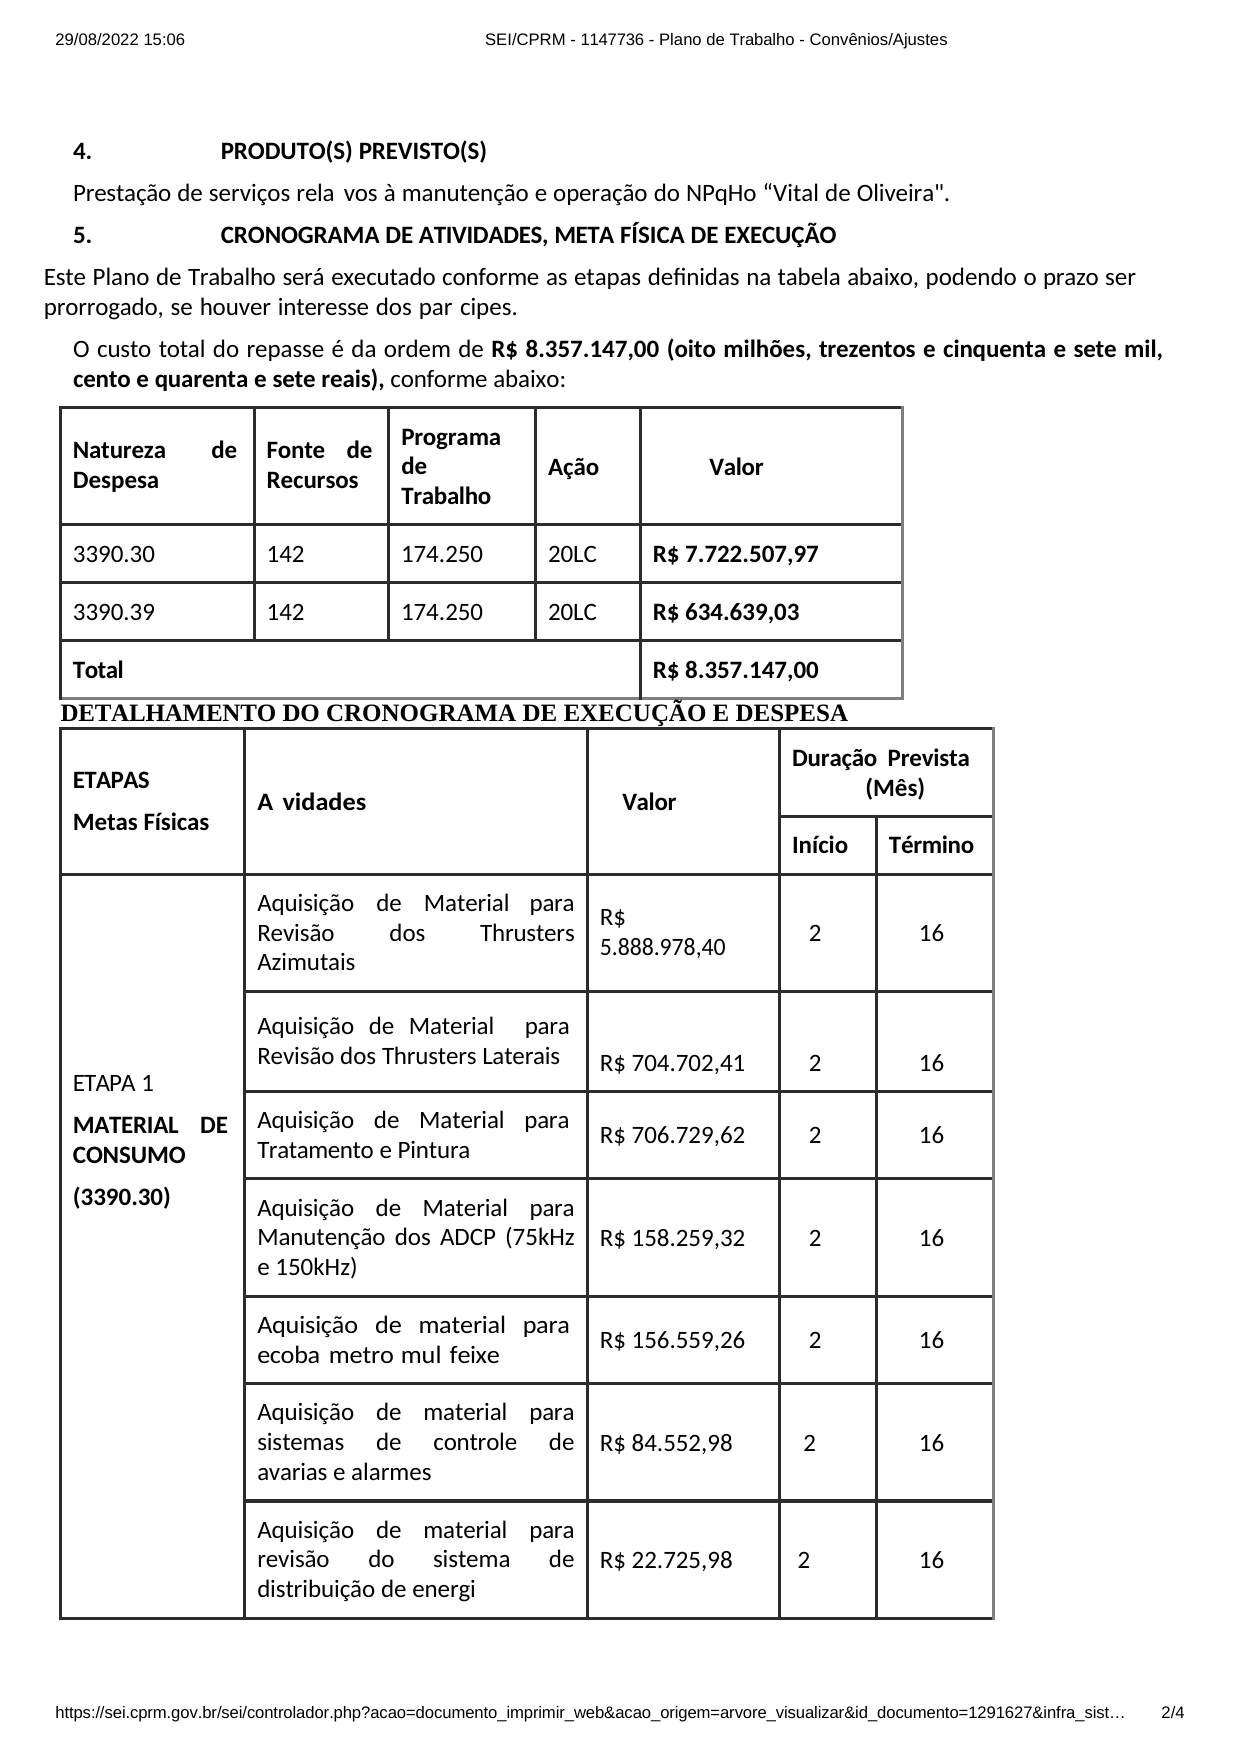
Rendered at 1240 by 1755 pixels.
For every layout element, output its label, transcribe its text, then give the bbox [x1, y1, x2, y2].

table_cell 2 [781, 1385, 875, 1499]
table_cell 2 [781, 1093, 875, 1177]
table_cell Total [62, 642, 639, 697]
table_cell R$ 22.725,98 [589, 1503, 778, 1617]
table_cell 2 [781, 1503, 875, 1617]
table_cell Aquisição de Material para Tratamento e Pintura [246, 1093, 586, 1177]
table_header Fonte de Recursos [256, 409, 387, 523]
table_cell Aquisição de Material para Manutenção dos ADCP (75kHz e 150kHz) [246, 1180, 586, 1294]
list PRODUTO(S) PREVISTO(S) [73, 135, 1196, 166]
table_header Natureza de Despesa [62, 409, 253, 523]
table_cell R$ 5.888.978,40 [589, 876, 778, 990]
table_cell R$ 706.729,62 [589, 1093, 778, 1177]
table_cell 3390.30 [62, 526, 253, 581]
table_cell 16 [878, 993, 992, 1090]
table_header Ação [537, 409, 639, 523]
table_cell Aquisição de material para sistemas de controle de avarias e alarmes [246, 1385, 586, 1499]
table_cell Término [878, 818, 992, 872]
table_cell R$ 158.259,32 [589, 1180, 778, 1294]
table_header Duração Prevista (Mês) [781, 730, 992, 814]
table_cell Aquisição de Material para Revisão dos Thrusters Azimutais [246, 876, 586, 990]
table_cell 16 [878, 876, 992, 990]
text Este Plano de Trabalho será executado conforme as etapas deﬁnidas na tabela abaixo, podendo o prazo ser prorrogado, se houver interesse dos par cipes. [44, 262, 1167, 321]
table_cell 20LC [537, 584, 639, 639]
list CRONOGRAMA DE ATIVIDADES, META FÍSICA DE EXECUÇÃO [73, 219, 1196, 250]
table_cell R$ 7.722.507,97 [642, 526, 901, 581]
table_header ETAPAS Metas Físicas [62, 730, 243, 872]
table_cell 20LC [537, 526, 639, 581]
table_cell 16 [878, 1503, 992, 1617]
table_cell ETAPA 1 MATERIAL DE CONSUMO (3390.30) [62, 876, 243, 1617]
table_cell Aquisição de material para revisão do sistema de distribuição de energi [246, 1503, 586, 1617]
table_cell R$ 704.702,41 [589, 993, 778, 1090]
text O custo total do repasse é da ordem de R$ 8.357.147,00 (oito milhões, trezentos e cinquenta e sete mil, cento e quarenta e sete reais), conforme abaixo: [73, 334, 1167, 393]
table_cell 16 [878, 1385, 992, 1499]
table_cell 142 [256, 526, 387, 581]
table_header Valor [642, 409, 901, 523]
table_cell 174.250 [390, 526, 534, 581]
table_cell 2 [781, 1298, 875, 1382]
subtitle DETALHAMENTO DO CRONOGRAMA DE EXECUÇÃO E DESPESA [60, 700, 1196, 727]
table_cell 2 [781, 1180, 875, 1294]
table_cell Início [781, 818, 875, 872]
table_cell 3390.39 [62, 584, 253, 639]
table_cell 174.250 [390, 584, 534, 639]
table_header Programa de Trabalho [390, 409, 534, 523]
table_header A vidades [246, 730, 586, 872]
table_cell 16 [878, 1180, 992, 1294]
table_header Valor [589, 730, 778, 872]
table_cell Aquisição de material para ecoba metro mul feixe [246, 1298, 586, 1382]
table_cell 142 [256, 584, 387, 639]
table_cell R$ 634.639,03 [642, 584, 901, 639]
table_cell Aquisição de Material para Revisão dos Thrusters Laterais [246, 993, 586, 1090]
table_cell R$ 156.559,26 [589, 1298, 778, 1382]
table_cell 2 [781, 876, 875, 990]
text Prestação de serviços rela vos à manutenção e operação do NPqHo “Vital de Oliveira". [73, 177, 1196, 208]
table_cell 2 [781, 993, 875, 1090]
table_cell R$ 8.357.147,00 [642, 642, 901, 697]
table_cell R$ 84.552,98 [589, 1385, 778, 1499]
table_cell 16 [878, 1093, 992, 1177]
table_cell 16 [878, 1298, 992, 1382]
